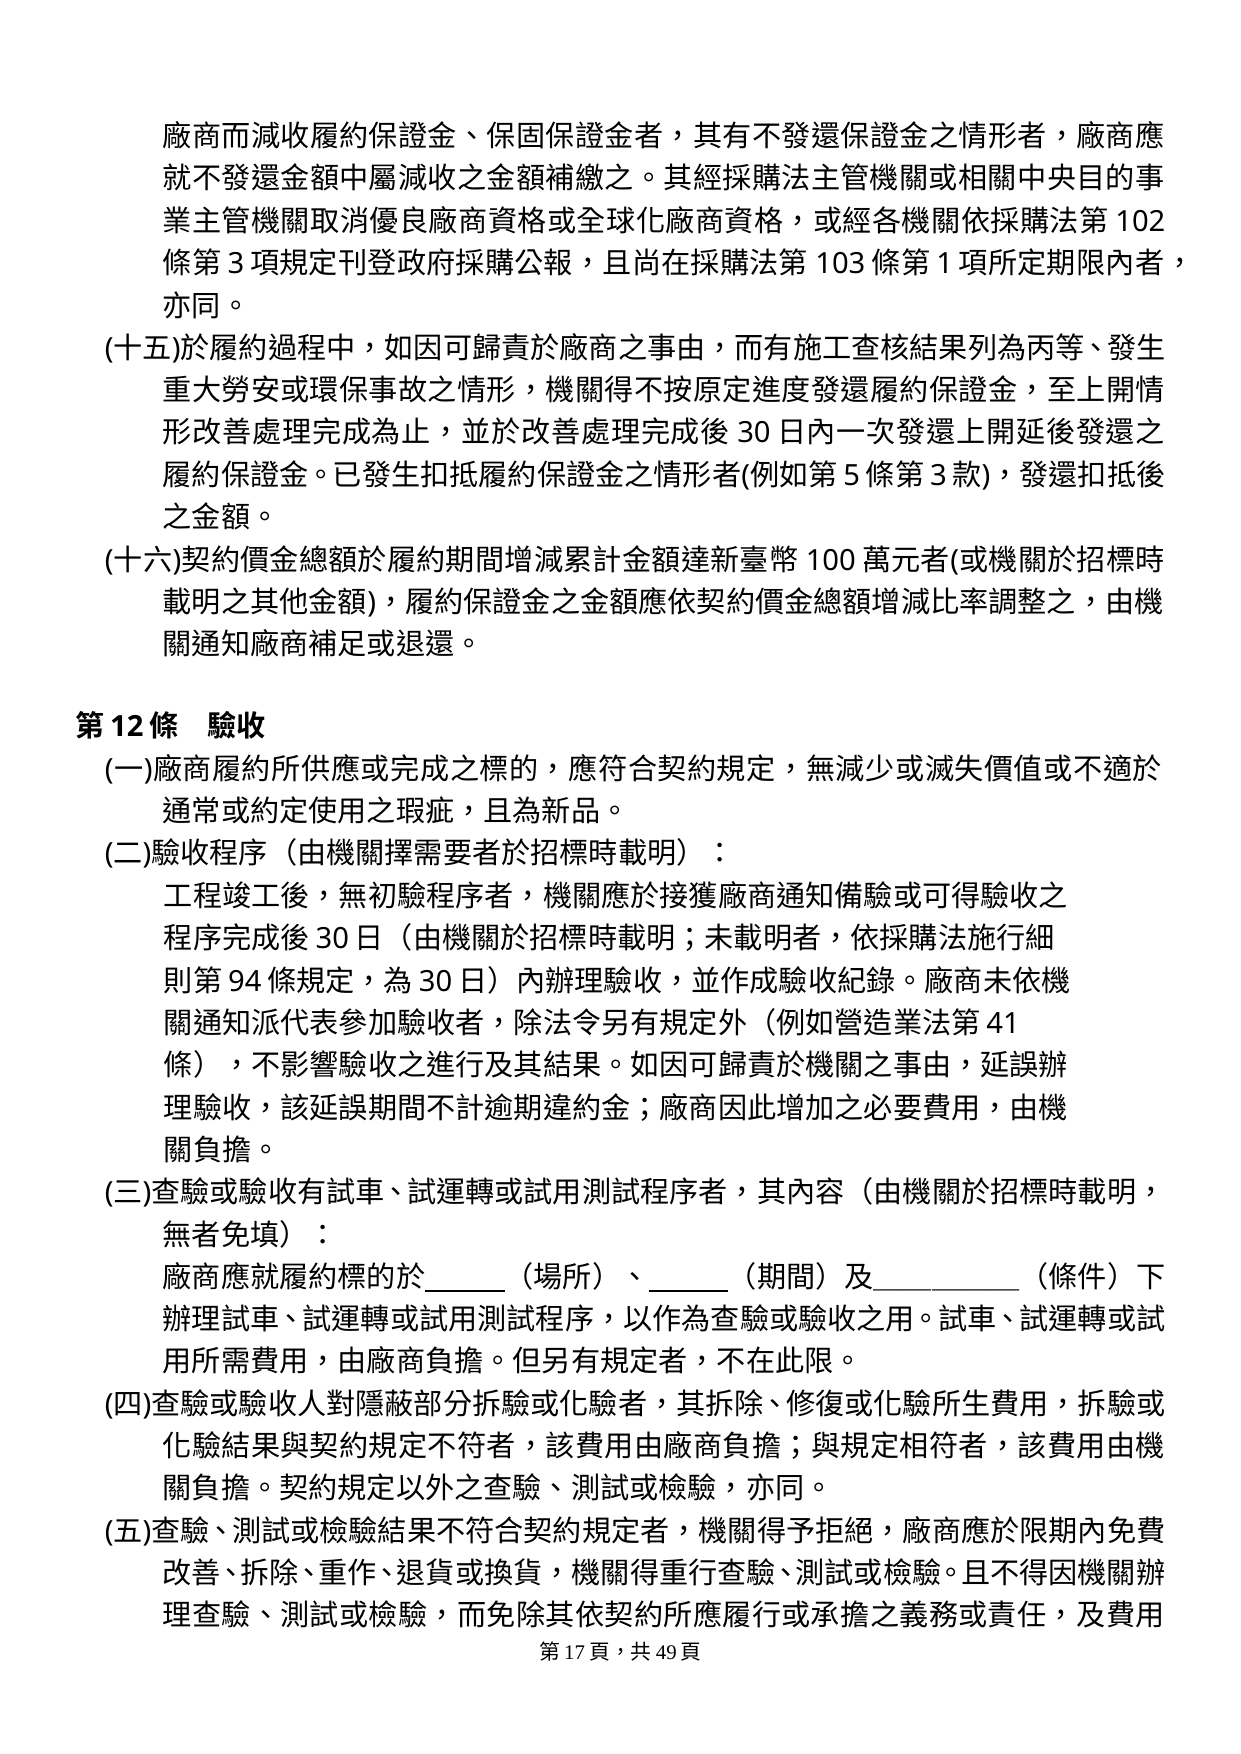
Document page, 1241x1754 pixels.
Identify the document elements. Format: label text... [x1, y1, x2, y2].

text (二)驗收程序（由機關擇需要者於招標時載明）： [104, 830, 1165, 872]
text 第12條 驗收 [75, 703, 1165, 745]
text 理驗收，該延誤期間不計逾期違約金；廠商因此增加之必要費用，由機 [164, 1084, 1165, 1126]
text (五)查驗、測試或檢驗結果不符合契約規定者，機關得予拒絕，廠商應於限期內免費改善、拆除、重作、退貨或換貨，機關得重行查驗、測試或檢驗。且不得因機關辦理查驗、測試或檢驗，而免除其依契約所應履行或承擔之義務或責任，及費用 [104, 1507, 1165, 1634]
text 關負擔。 [164, 1126, 1165, 1169]
text (十四)廠商為優良廠商或押標金保證金暨其他擔保作業辦法第33條之6所稱全球化廠商而減收履約保證金、保固保證金者，其有不發還保證金之情形者，廠商應就不發還金額中屬減收之金額補繳之。其經採購法主管機關或相關中央目的事業主管機關取消優良廠商資格或全球化廠商資格，或經各機關依採購法第102條第3項規定刊登政府採購公報，且尚在採購法第103條第1項所定期限內者，亦同。 [104, 113, 1165, 324]
text 廠商應就履約標的於 （場所）、 （期間）及＿＿＿＿＿（條件）下辦理試車、試運轉或試用測試程序，以作為查驗或驗收之用。試車、試運轉或試用所需費用，由廠商負擔。但另有規定者，不在此限。 [162, 1253, 1165, 1380]
text 程序完成後30日（由機關於招標時載明；未載明者，依採購法施行細 [164, 915, 1165, 957]
text 則第94條規定，為30日）內辦理驗收，並作成驗收紀錄。廠商未依機 [164, 957, 1165, 999]
text (三)查驗或驗收有試車、試運轉或試用測試程序者，其內容（由機關於招標時載明，無者免填）： [104, 1169, 1165, 1253]
text (十六)契約價金總額於履約期間增減累計金額達新臺幣100萬元者(或機關於招標時載明之其他金額)，履約保證金之金額應依契約價金總額增減比率調整之，由機關通知廠商補足或退還。 [104, 536, 1165, 663]
text (四)查驗或驗收人對隱蔽部分拆驗或化驗者，其拆除、修復或化驗所生費用，拆驗或化驗結果與契約規定不符者，該費用由廠商負擔；與規定相符者，該費用由機關負擔。契約規定以外之查驗、測試或檢驗，亦同。 [104, 1380, 1165, 1507]
text 條），不影響驗收之進行及其結果。如因可歸責於機關之事由，延誤辦 [164, 1042, 1165, 1084]
text (十五)於履約過程中，如因可歸責於廠商之事由，而有施工查核結果列為丙等、發生重大勞安或環保事故之情形，機關得不按原定進度發還履約保證金，至上開情形改善處理完成為止，並於改善處理完成後30日內一次發還上開延後發還之履約保證金。已發生扣抵履約保證金之情形者(例如第5條第3款)，發還扣抵後之金額。 [104, 324, 1165, 536]
text 關通知派代表參加驗收者，除法令另有規定外（例如營造業法第41 [164, 999, 1165, 1042]
text 工程竣工後，無初驗程序者，機關應於接獲廠商通知備驗或可得驗收之 [164, 872, 1165, 915]
text (一)廠商履約所供應或完成之標的，應符合契約規定，無減少或滅失價值或不適於通常或約定使用之瑕疵，且為新品。 [104, 745, 1165, 830]
